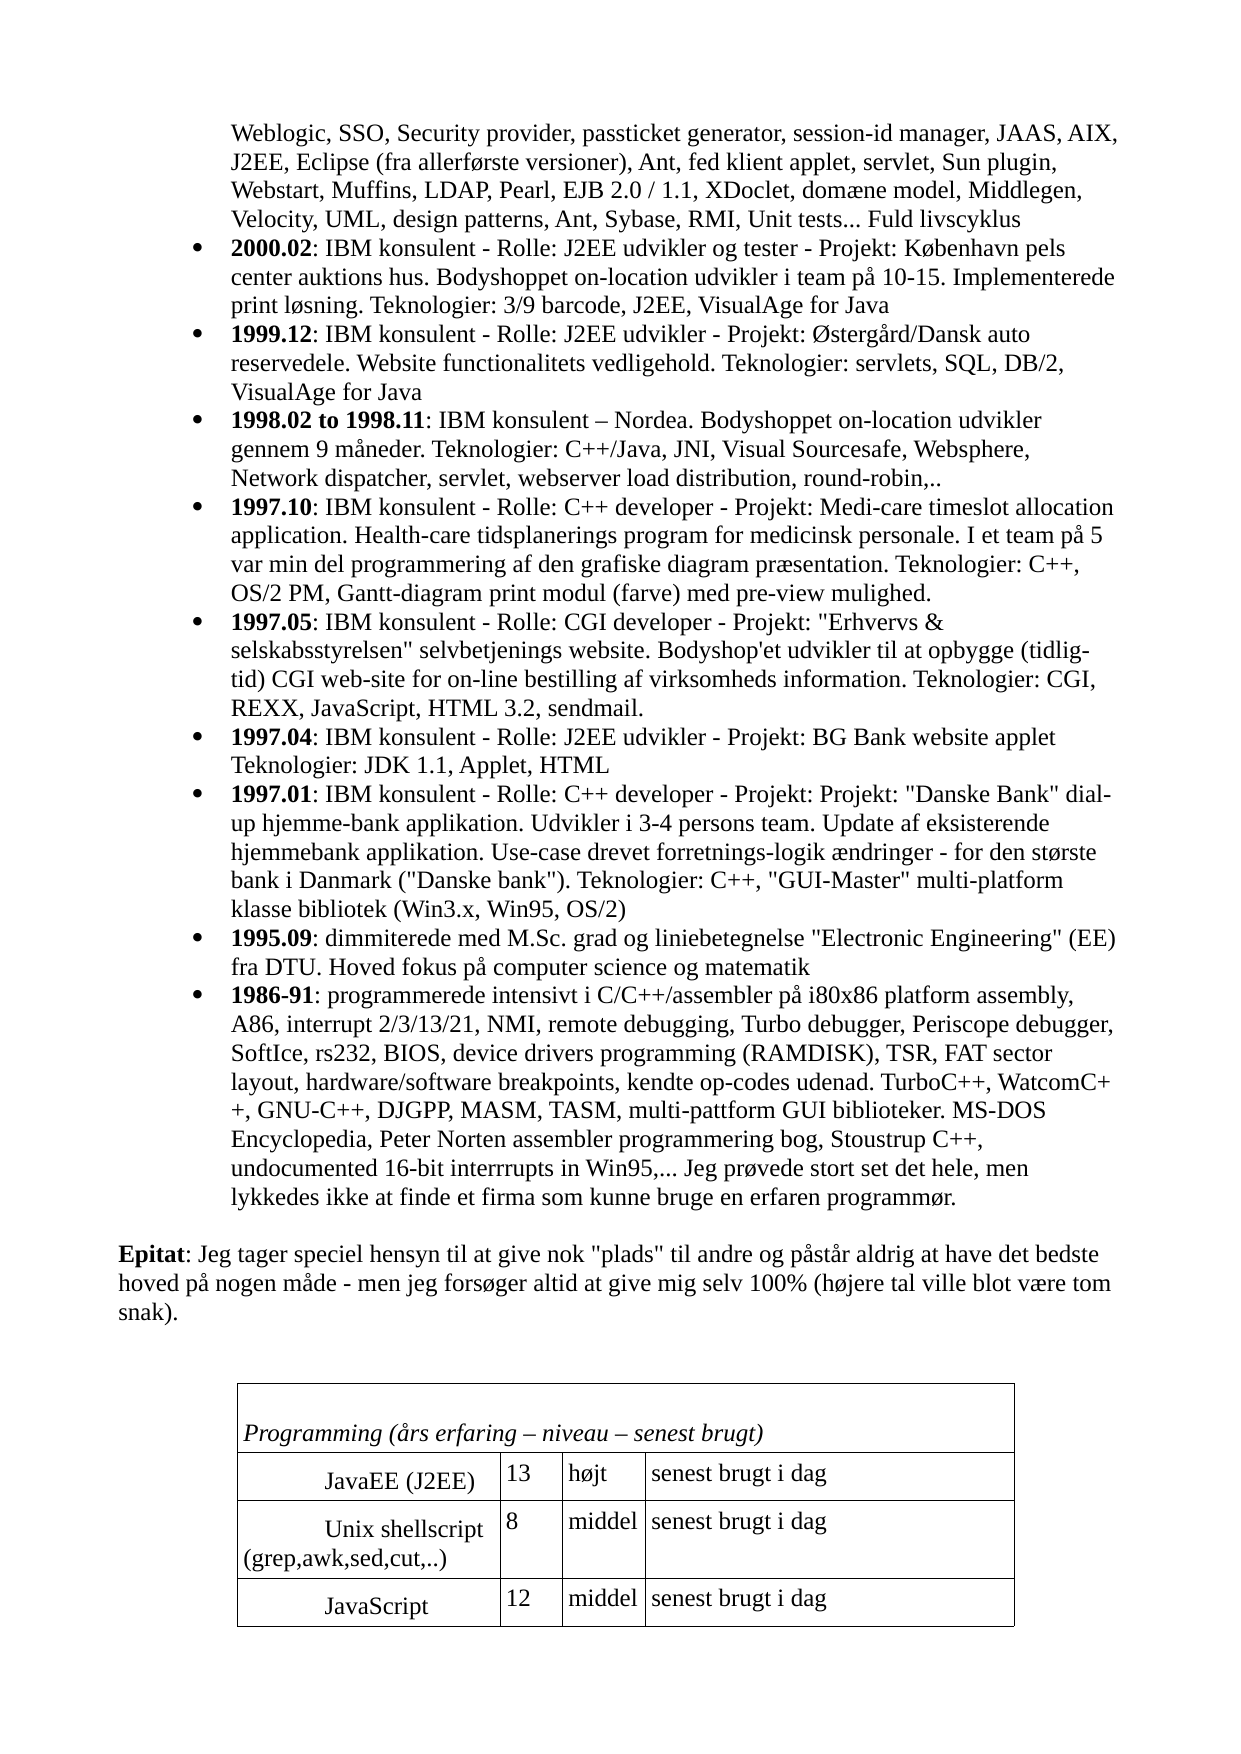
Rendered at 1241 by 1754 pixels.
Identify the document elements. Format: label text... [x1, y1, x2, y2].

table_cell JavaScript [238, 1579, 500, 1626]
list 1986-91: programmerede intensivt i C/C++/assembler på i80x86 platform assembly, A86, interrupt 2/3/13/21, NMI, remote debugging, Turbo debugger, Periscope debugger, SoftIce, rs232, BIOS, device drivers programming (RAMDISK), TSR, FAT sector layout, hardware/software breakpoints, kendte op-codes udenad. TurboC++, WatcomC++, GNU-C++, DJGPP, MASM, TASM, multi-pattform GUI biblioteker. MS-DOS Encyclopedia, Peter Norten assembler programmering bog, Stoustrup C++, undocumented 16-bit interrrupts in Win95,... Jeg prøvede stort set det hele, men lykkedes ikke at finde et firma som kunne bruge en erfaren programmør. [193, 981, 1122, 1211]
list 1997.05: IBM konsulent - Rolle: CGI developer - Projekt: "Erhvervs & selskabsstyrelsen" selvbetjenings website. Bodyshop'et udvikler til at opbygge (tidlig-tid) CGI web-site for on-line bestilling af virksomheds information. Teknologier: CGI, REXX, JavaScript, HTML 3.2, sendmail. [193, 607, 1122, 722]
list Weblogic, SSO, Security provider, passticket generator, session-id manager, JAAS, AIX, J2EE, Eclipse (fra allerførste versioner), Ant, fed klient applet, servlet, Sun plugin, Webstart, Muffins, LDAP, Pearl, EJB 2.0 / 1.1, XDoclet, domæne model, Middlegen, Velocity, UML, design patterns, Ant, Sybase, RMI, Unit tests... Fuld livscyklus [193, 118, 1122, 233]
table_cell 12 [501, 1579, 562, 1626]
table_cell JavaEE (J2EE) [238, 1453, 500, 1500]
table_cell 13 [501, 1453, 562, 1500]
list 1997.04: IBM konsulent - Rolle: J2EE udvikler - Projekt: BG Bank website applet Teknologier: JDK 1.1, Applet, HTML [193, 722, 1122, 779]
table_header Programming (års erfaring – niveau – senest brugt) [238, 1384, 1014, 1452]
list 1999.12: IBM konsulent - Rolle: J2EE udvikler - Projekt: Østergård/Dansk auto reservedele. Website functionalitets vedligehold. Teknologier: servlets, SQL, DB/2, VisualAge for Java [193, 319, 1122, 406]
table_cell senest brugt i dag [646, 1453, 1014, 1500]
list 1997.10: IBM konsulent - Rolle: C++ developer - Projekt: Medi-care timeslot allocation application. Health-care tidsplanerings program for medicinsk personale. I et team på 5 var min del programmering af den grafiske diagram præsentation. Teknologier: C++, OS/2 PM, Gantt-diagram print modul (farve) med pre-view mulighed. [193, 492, 1122, 607]
table_cell middel [563, 1501, 645, 1577]
table_cell middel [563, 1579, 645, 1626]
table_cell 8 [501, 1501, 562, 1577]
list 1997.01: IBM konsulent - Rolle: C++ developer - Projekt: Projekt: "Danske Bank" dial-up hjemme-bank applikation. Udvikler i 3-4 persons team. Update af eksisterende hjemmebank applikation. Use-case drevet forretnings-logik ændringer - for den største bank i Danmark ("Danske bank"). Teknologier: C++, "GUI-Master" multi-platform klasse bibliotek (Win3.x, Win95, OS/2) [193, 779, 1122, 923]
table_cell senest brugt i dag [646, 1579, 1014, 1626]
table_cell højt [563, 1453, 645, 1500]
list 2000.02: IBM konsulent - Rolle: J2EE udvikler og tester - Projekt: København pels center auktions hus. Bodyshoppet on-location udvikler i team på 10-15. Implementerede print løsning. Teknologier: 3/9 barcode, J2EE, VisualAge for Java [193, 233, 1122, 319]
list 1998.02 to 1998.11: IBM konsulent – Nordea. Bodyshoppet on-location udvikler gennem 9 måneder. Teknologier: C++/Java, JNI, Visual Sourcesafe, Websphere, Network dispatcher, servlet, webserver load distribution, round-robin,.. [193, 406, 1122, 492]
table_cell Unix shellscript (grep,awk,sed,cut,..) [238, 1501, 500, 1577]
list 1995.09: dimmiterede med M.Sc. grad og liniebetegnelse "Electronic Engineering" (EE) fra DTU. Hoved fokus på computer science og matematik [193, 923, 1122, 981]
text Epitat: Jeg tager speciel hensyn til at give nok "plads" til andre og påstår aldrig at have det bedste hoved på nogen måde - men jeg forsøger altid at give mig selv 100% (højere tal ville blot være tom snak). [118, 1239, 1122, 1326]
table_cell senest brugt i dag [646, 1501, 1014, 1577]
